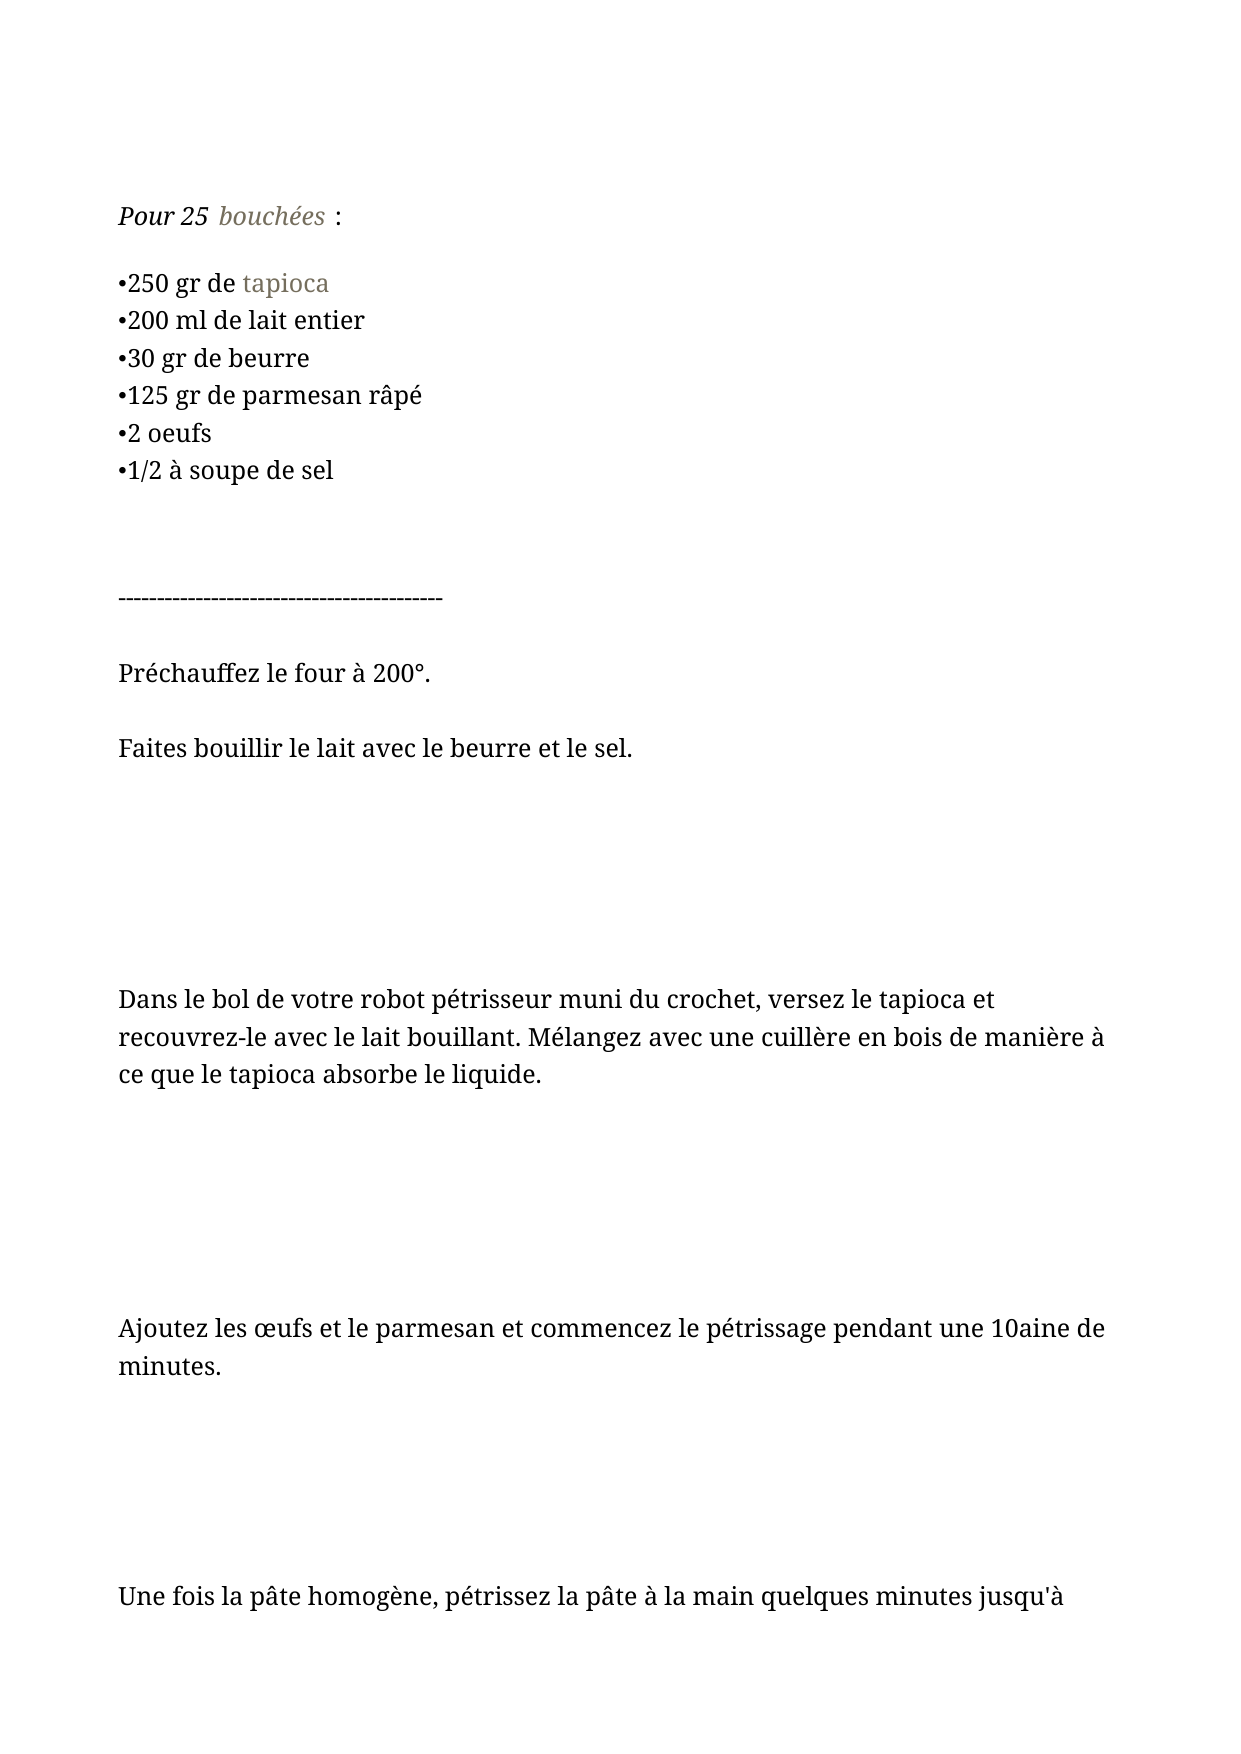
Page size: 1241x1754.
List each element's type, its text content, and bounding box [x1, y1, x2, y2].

text Pour 25 bouchées : [118, 156, 1122, 232]
list 30 gr de beurre [118, 337, 1122, 374]
list 125 gr de parmesan râpé [118, 374, 1122, 412]
list 1/2 à soupe de sel [118, 449, 1122, 487]
list 200 ml de lait entier [118, 299, 1122, 337]
list 2 oeufs [118, 412, 1122, 449]
text Ajoutez les œufs et le parmesan et commencez le pétrissage pendant une 10aine de minutes. [118, 1269, 1122, 1382]
list 250 gr de tapioca [118, 262, 1122, 299]
text Une fois la pâte homogène, pétrissez la pâte à la main quelques minutes jusqu'à [118, 1537, 1122, 1613]
text ------------------------------------------ Préchauffez le four à 200°. Faites bouillir le lait avec le beurre et le sel. [118, 538, 1122, 765]
text Dans le bol de votre robot pétrisseur muni du crochet, versez le tapioca et recouvrez-le avec le lait bouillant. Mélangez avec une cuillère en bois de manière à ce que le tapioca absorbe le liquide. [118, 940, 1122, 1091]
